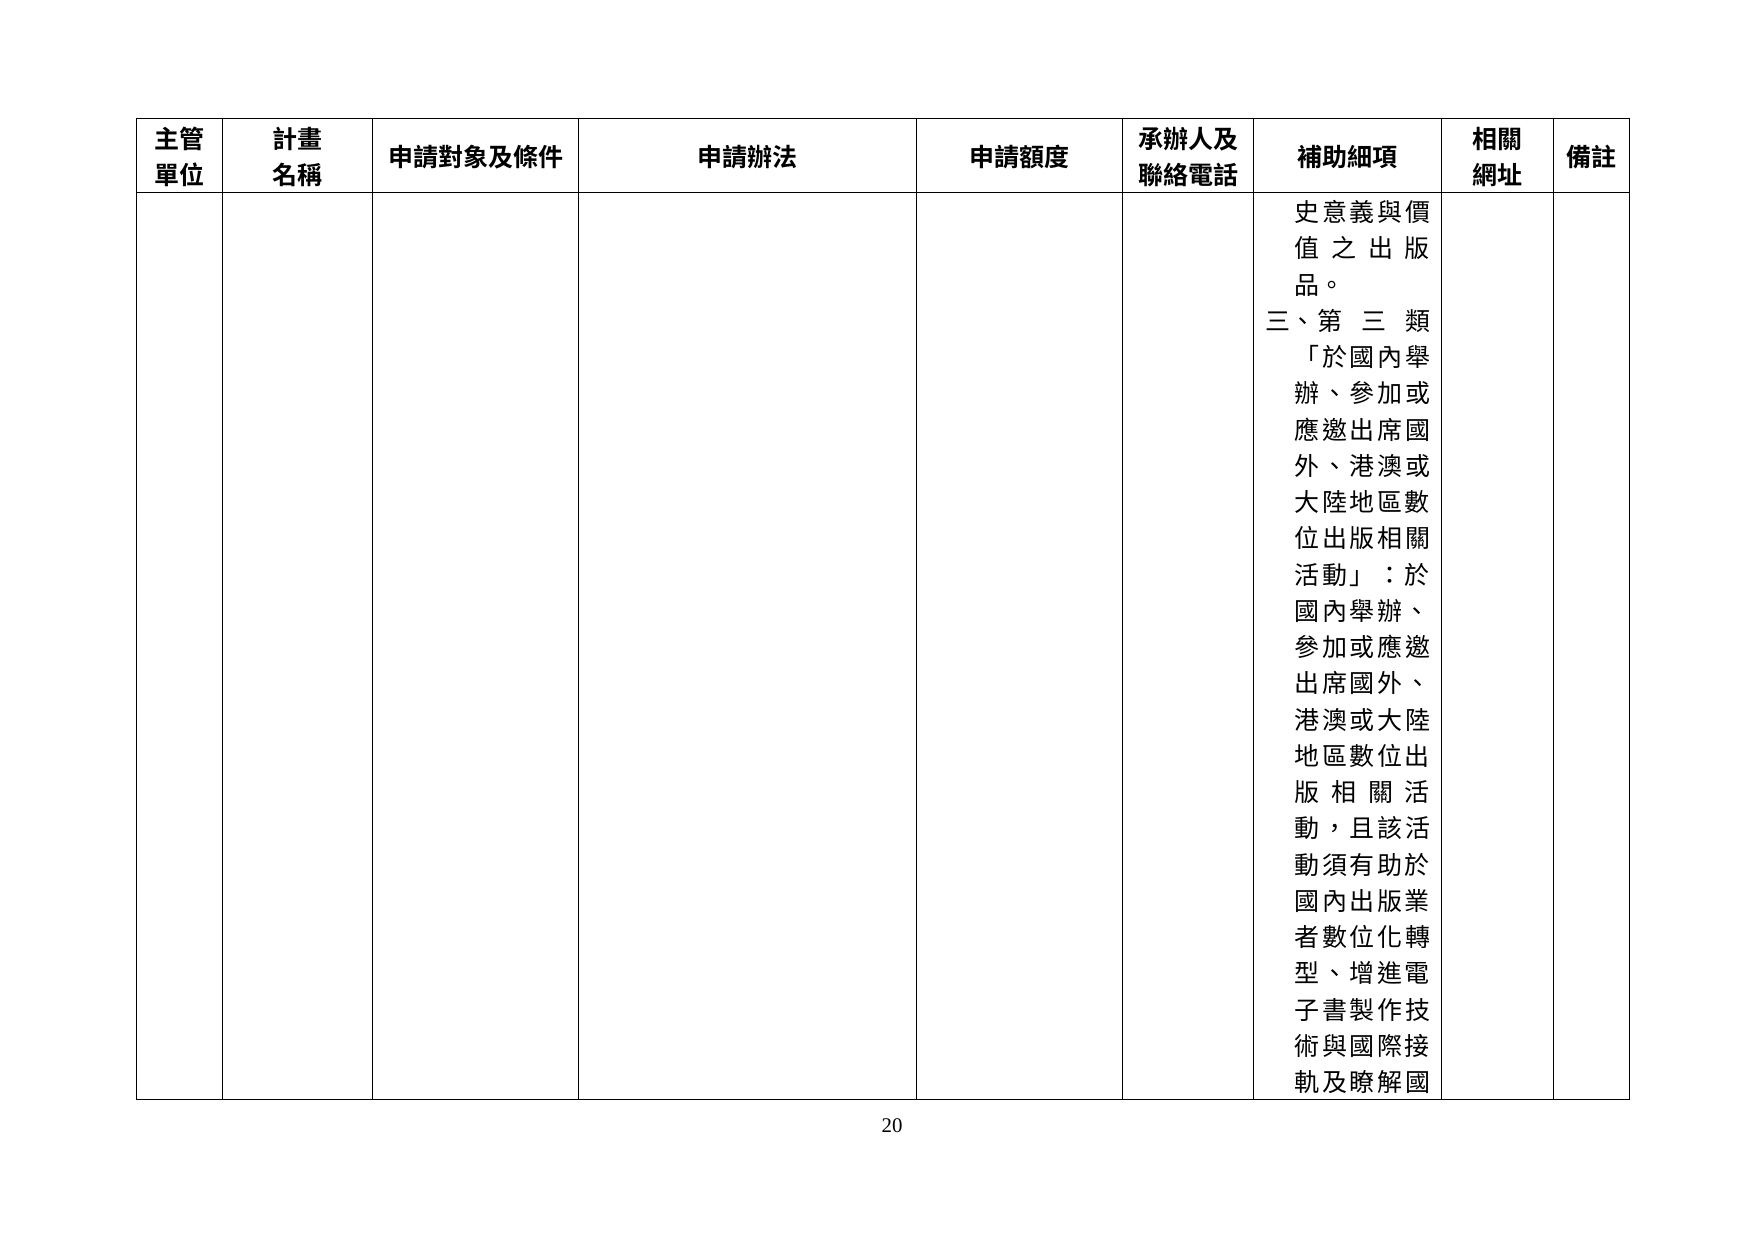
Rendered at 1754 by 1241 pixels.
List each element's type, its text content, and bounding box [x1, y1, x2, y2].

table_header 申請辦法 [579, 119, 916, 192]
table_header 承辦人及 聯絡電話 [1123, 119, 1253, 192]
table_cell [1554, 193, 1629, 1099]
table_header 申請對象及條件 [373, 119, 578, 192]
table_header 備註 [1554, 119, 1629, 192]
table_cell [373, 193, 578, 1099]
table_header 申請額度 [917, 119, 1122, 192]
table_cell [579, 193, 916, 1099]
table_cell [1442, 193, 1553, 1099]
table_cell [1123, 193, 1253, 1099]
table_header 主管單位 [137, 119, 222, 192]
table_cell 本要點補助項目如下： 第一類「數位出版人才培訓與產學合作」：辦理數位出版人才之專業訓練課程或進行符合本要點目的之產學合作。 第二類「原創作品、優良出版品數位化」：於申請補助當年度進行出版發行數位原創出版品、EP同步（紙本及數位版本同時發行），或將優良出版品數位化。前開所稱優良出版品(不含外國出版品之翻譯著作)，係指曾獲政府或民間團體辦理之活動或競賽入圍、得獎或受推薦，或具歷史意義與價值之出版品。 第三類「於國內舉辦、參加或應邀出席國外、港澳或大陸地區數位出版相關活動」：於國內舉辦、參加或應邀出席國外、港澳或大陸地區數位出版相關活動，且該活動須有助於國內出版業者數位化轉型、增進電子書製作技術與國際接軌及瞭解國際、兩岸趨勢，如國際書展、國際研討會等。 第四類「建立出版產業創新營運或數位閱讀模式」：就數位出版從其製作到行銷流程創新、採用數位化新知識對顧客提供新產品或新型態服務，或建立其他有別於傳統出版之新型態商業經營模式。 [1254, 193, 1441, 1099]
table_cell [223, 193, 372, 1099]
table_header 計畫 名稱 [223, 119, 372, 192]
table_header 相關 網址 [1442, 119, 1553, 192]
table_cell [917, 193, 1122, 1099]
table_cell [137, 193, 222, 1099]
table_header 補助細項 [1254, 119, 1441, 192]
